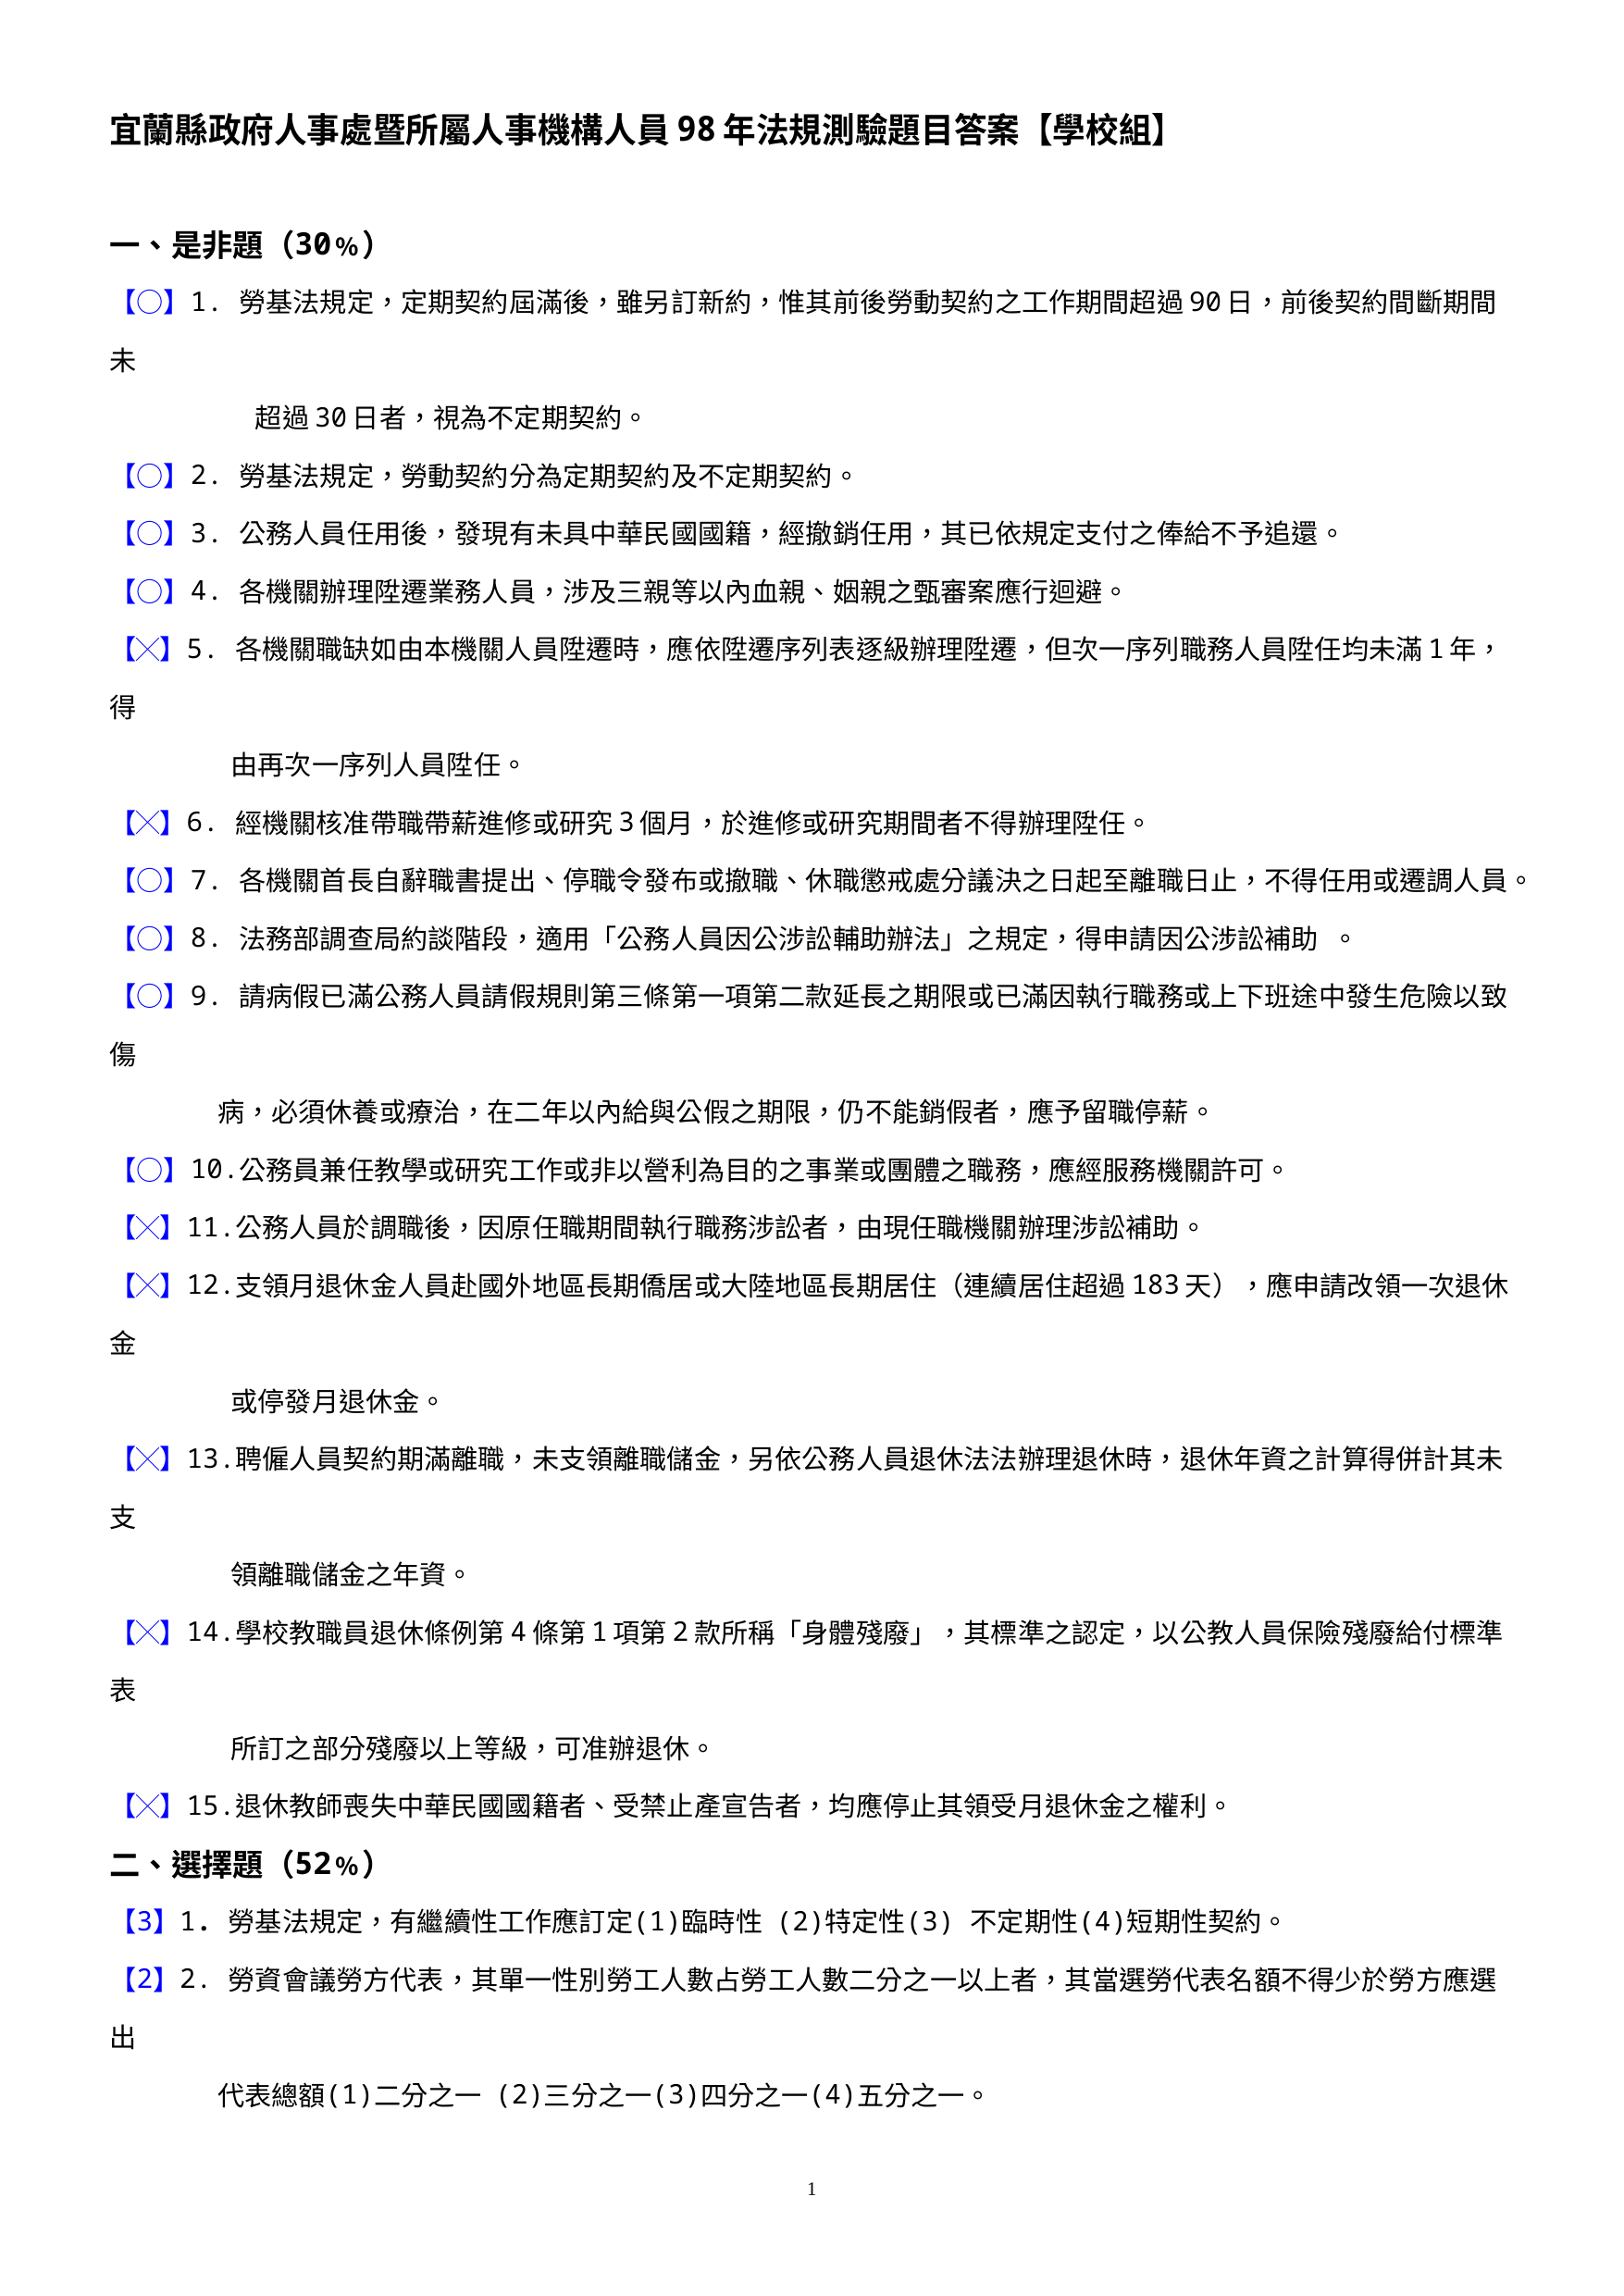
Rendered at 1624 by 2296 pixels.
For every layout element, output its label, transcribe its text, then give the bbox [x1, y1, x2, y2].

text 【○】4. 各機關辦理陞遷業務人員，涉及三親等以內血親、姻親之甄審案應行迴避。 [109, 552, 1514, 609]
text 超過30日者，視為不定期契約。 [109, 378, 1514, 436]
text 【○】9. 請病假已滿公務人員請假規則第三條第一項第二款延長之期限或已滿因執行職務或上下班途中發生危險以致傷 [109, 956, 1514, 1072]
text 所訂之部分殘廢以上等級，可准辦退休。 [109, 1708, 1514, 1766]
text 【○】3. 公務人員任用後，發現有未具中華民國國籍，經撤銷任用，其已依規定支付之俸給不予追還。 [109, 493, 1514, 552]
text 【╳】11.公務人員於調職後，因原任職期間執行職務涉訟者，由現任職機關辦理涉訟補助。 [109, 1187, 1514, 1246]
text 一、是非題（30﹪） [109, 205, 1514, 262]
text 病，必須休養或療治，在二年以內給與公假之期限，仍不能銷假者，應予留職停薪。 [109, 1072, 1514, 1130]
text 二、選擇題（52﹪） [109, 1824, 1514, 1881]
text 【○】7. 各機關首長自辭職書提出、停職令發布或撤職、休職懲戒處分議決之日起至離職日止，不得任用或遷調人員。 [109, 840, 1514, 899]
text 【╳】12.支領月退休金人員赴國外地區長期僑居或大陸地區長期居住（連續居住超過183天），應申請改領一次退休金 [109, 1246, 1514, 1361]
text 由再次一序列人員陞任。 [109, 725, 1514, 783]
text 【╳】15.退休教師喪失中華民國國籍者、受禁止產宣告者，均應停止其領受月退休金之權利。 [109, 1766, 1514, 1824]
text 【2】2. 勞資會議勞方代表，其單一性別勞工人數占勞工人數二分之一以上者，其當選勞代表名額不得少於勞方應選出 [109, 1940, 1514, 2055]
text 【○】10.公務員兼任教學或研究工作或非以營利為目的之事業或團體之職務，應經服務機關許可。 [109, 1130, 1514, 1187]
text 【3】1. 勞基法規定，有繼續性工作應訂定(1)臨時性 (2)特定性(3) 不定期性(4)短期性契約。 [109, 1881, 1514, 1940]
text 代表總額(1)二分之一 (2)三分之一(3)四分之一(4)五分之一。 [109, 2055, 1514, 2113]
text 【╳】13.聘僱人員契約期滿離職，未支領離職儲金，另依公務人員退休法法辦理退休時，退休年資之計算得併計其未支 [109, 1419, 1514, 1534]
text 【○】8. 法務部調查局約談階段，適用「公務人員因公涉訟輔助辦法」之規定，得申請因公涉訟補助 。 [109, 899, 1514, 956]
text 【╳】6. 經機關核准帶職帶薪進修或研究3個月，於進修或研究期間者不得辦理陞任。 [109, 783, 1514, 840]
text 宜蘭縣政府人事處暨所屬人事機構人員98年法規測驗題目答案【學校組】 [109, 89, 1514, 146]
text 【○】2. 勞基法規定，勞動契約分為定期契約及不定期契約。 [109, 436, 1514, 493]
text 或停發月退休金。 [109, 1361, 1514, 1419]
text 領離職儲金之年資。 [109, 1534, 1514, 1593]
text 【╳】5. 各機關職缺如由本機關人員陞遷時，應依陞遷序列表逐級辦理陞遷，但次一序列職務人員陞任均未滿1年，得 [109, 609, 1514, 725]
text 【╳】14.學校教職員退休條例第4條第1項第2款所稱「身體殘廢」，其標準之認定，以公教人員保險殘廢給付標準表 [109, 1593, 1514, 1708]
text 【○】1. 勞基法規定，定期契約屆滿後，雖另訂新約，惟其前後勞動契約之工作期間超過90日，前後契約間斷期間未 [109, 262, 1514, 378]
